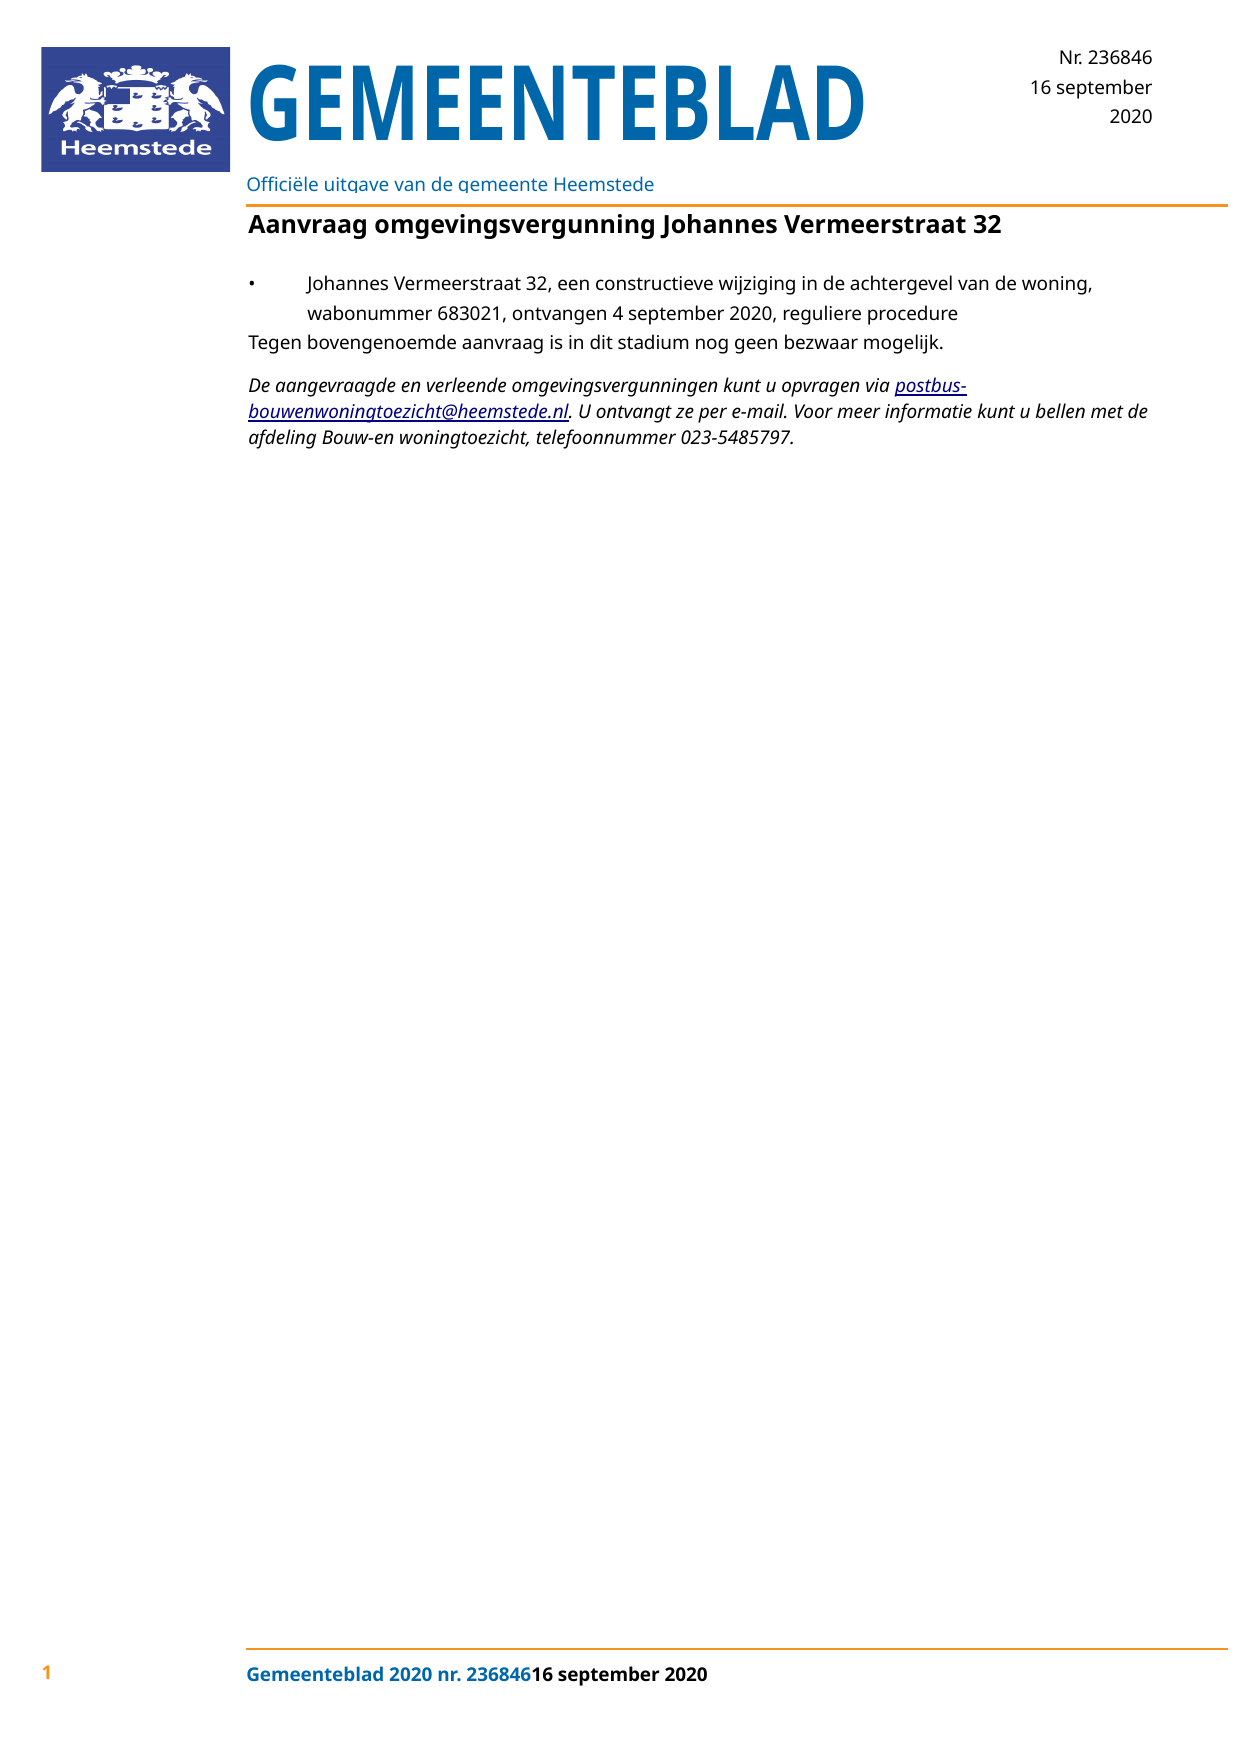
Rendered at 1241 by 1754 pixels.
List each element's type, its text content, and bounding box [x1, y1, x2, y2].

text Aanvraag omgevingsvergunning Johannes Vermeerstraat 32 [248, 207, 1152, 241]
text Tegen bovengenoemde aanvraag is in dit stadium nog geen bezwaar mogelijk. [248, 329, 1152, 355]
list Johannes Vermeerstraat 32, een constructieve wijziging in de achtergevel van de woning, wabonummer 683021, ontvangen 4 september 2020, reguliere procedure [248, 270, 1152, 326]
picture [41, 47, 231, 172]
text De aangevraagde en verleende omgevingsvergunningen kunt u opvragen via postbus-bouwenwoningtoezicht@heemstede.nl. U ontvangt ze per e-mail. Voor meer informatie kunt u bellen met de afdeling Bouw-en woningtoezicht, telefoonnummer 023-5485797. [248, 373, 1152, 450]
